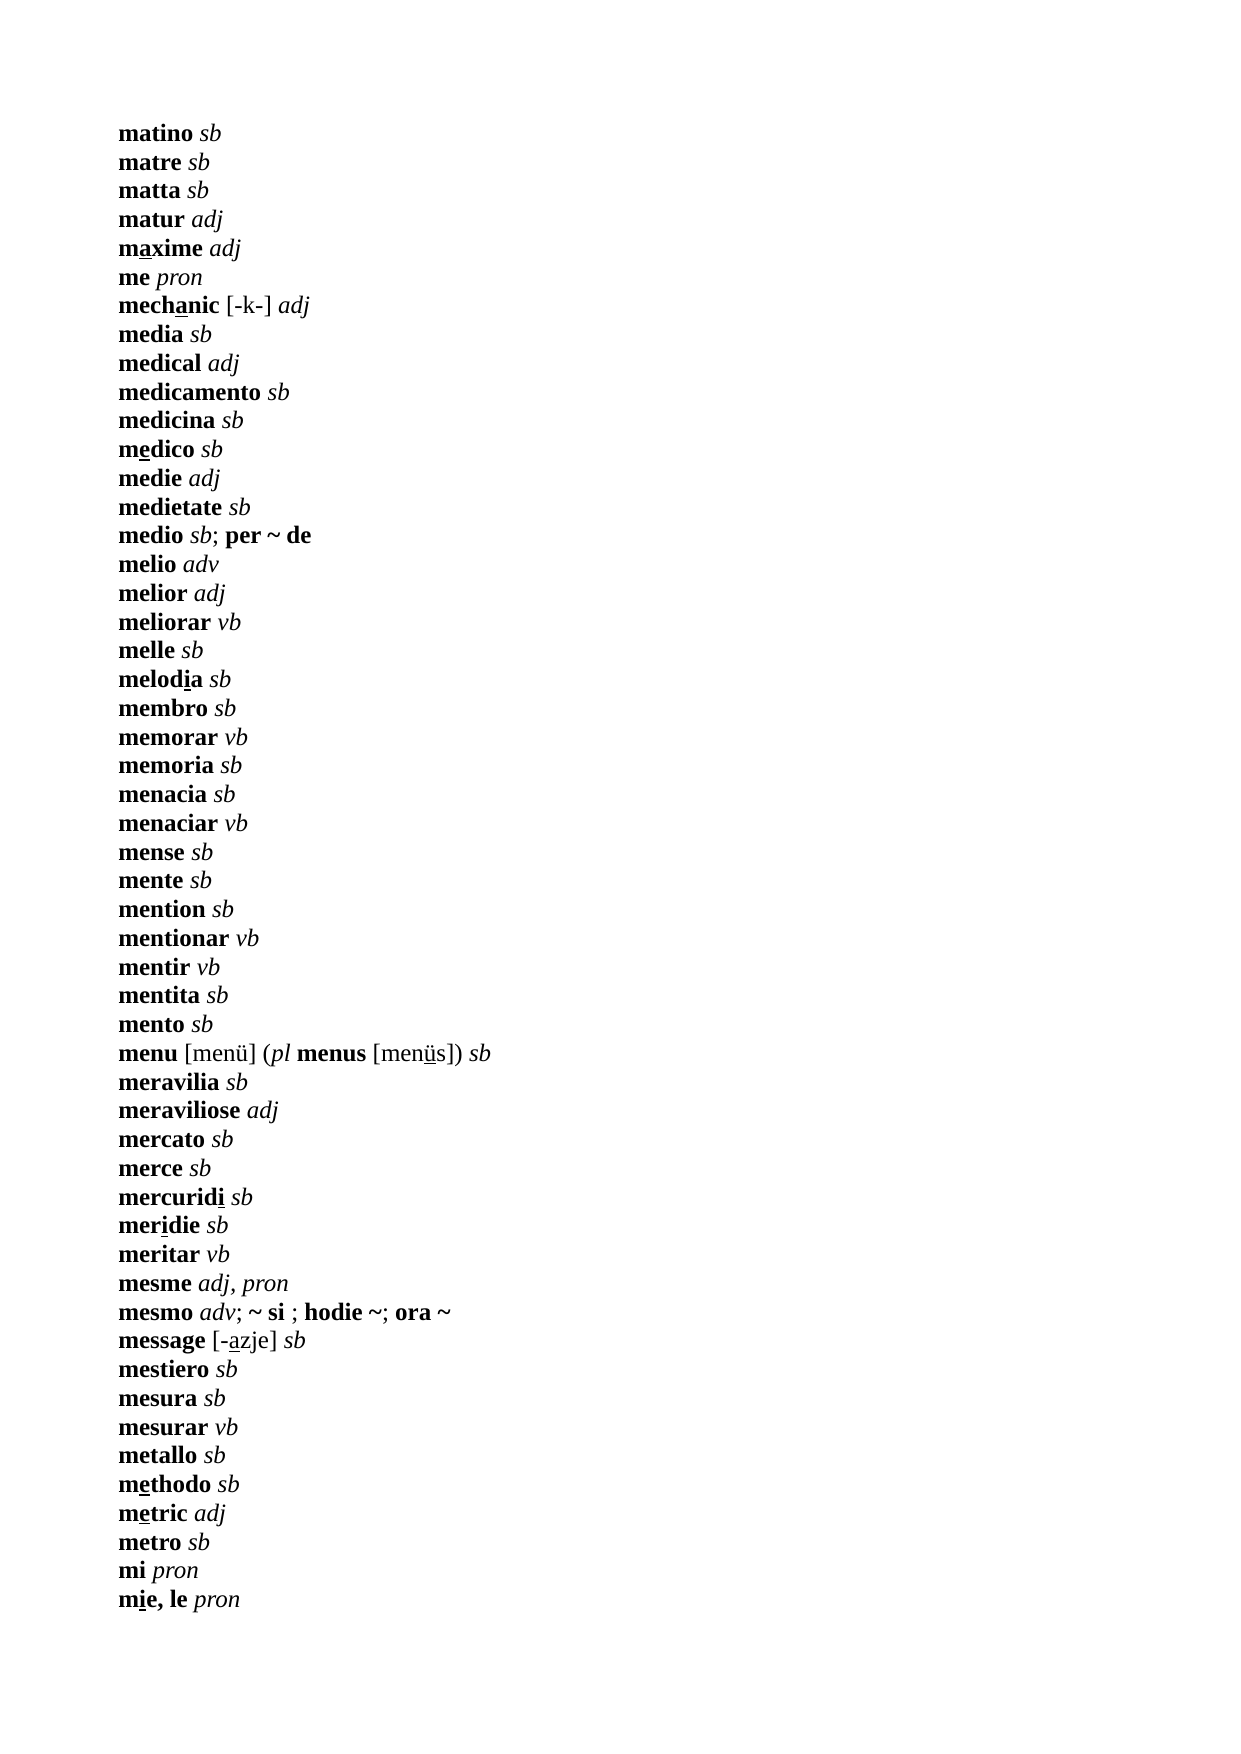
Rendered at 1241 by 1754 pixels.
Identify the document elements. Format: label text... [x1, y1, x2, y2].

text medico sb [118, 434, 1122, 463]
text mestiero sb [118, 1354, 1122, 1383]
text menacia sb [118, 779, 1122, 808]
text media sb [118, 319, 1122, 348]
text mente sb [118, 866, 1122, 894]
text memorar vb [118, 722, 1122, 751]
text melior adj [118, 578, 1122, 607]
text mentita sb [118, 981, 1122, 1009]
text metallo sb [118, 1441, 1122, 1469]
text mento sb [118, 1009, 1122, 1038]
text meliorar vb [118, 607, 1122, 636]
text mesurar vb [118, 1412, 1122, 1441]
text message [-azje] sb [118, 1326, 1122, 1354]
text methodo sb [118, 1469, 1122, 1498]
text medicamento sb [118, 377, 1122, 406]
text mercato sb [118, 1124, 1122, 1153]
text mesmo adv; ~ si ; hodie ~; ora ~ [118, 1297, 1122, 1326]
text mense sb [118, 837, 1122, 866]
text mesme adj, pron [118, 1268, 1122, 1297]
text mesura sb [118, 1383, 1122, 1412]
text medicina sb [118, 406, 1122, 434]
text me pron [118, 262, 1122, 291]
text maxime adj [118, 233, 1122, 262]
text meravilia sb [118, 1067, 1122, 1096]
text merce sb [118, 1153, 1122, 1182]
text mentir vb [118, 952, 1122, 981]
text mi pron [118, 1556, 1122, 1584]
text matre sb [118, 147, 1122, 176]
text membro sb [118, 693, 1122, 722]
text medio sb; per ~ de [118, 521, 1122, 549]
text menu [menü] (pl menus [menüs]) sb [118, 1038, 1122, 1067]
text menaciar vb [118, 808, 1122, 837]
text meraviliose adj [118, 1096, 1122, 1124]
text matino sb [118, 118, 1122, 147]
text metro sb [118, 1527, 1122, 1556]
text mercuridi sb [118, 1182, 1122, 1211]
text mie, le pron [118, 1584, 1122, 1613]
text mechanic [-k-] adj [118, 291, 1122, 319]
text matta sb [118, 176, 1122, 204]
text memoria sb [118, 751, 1122, 779]
text mentionar vb [118, 923, 1122, 952]
text matur adj [118, 204, 1122, 233]
text meridie sb [118, 1211, 1122, 1239]
text melio adv [118, 549, 1122, 578]
text melle sb [118, 636, 1122, 664]
text meritar vb [118, 1239, 1122, 1268]
text metric adj [118, 1498, 1122, 1527]
text medietate sb [118, 492, 1122, 521]
text mention sb [118, 894, 1122, 923]
text melodia sb [118, 664, 1122, 693]
text medie adj [118, 463, 1122, 492]
text medical adj [118, 348, 1122, 377]
